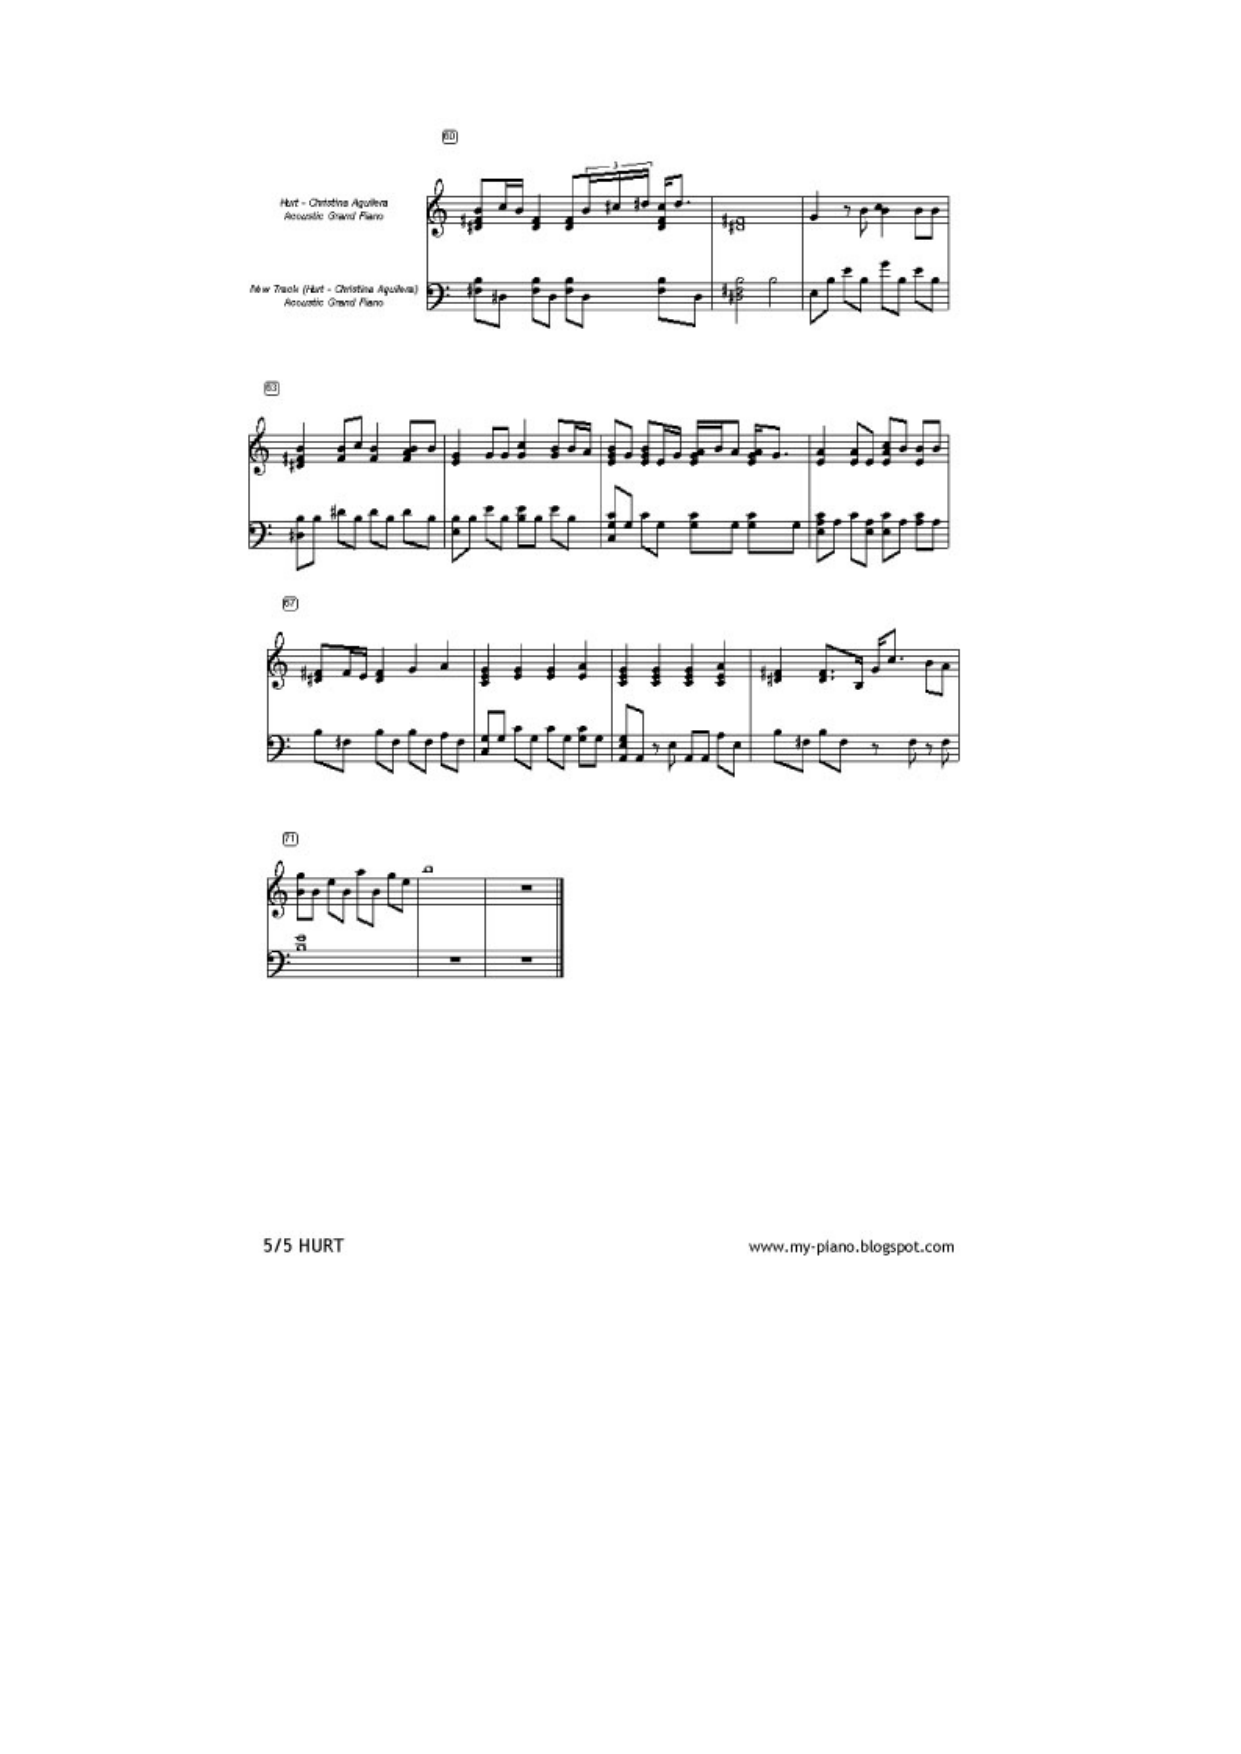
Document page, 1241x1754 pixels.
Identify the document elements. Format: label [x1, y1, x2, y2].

picture [247, 118, 993, 1262]
